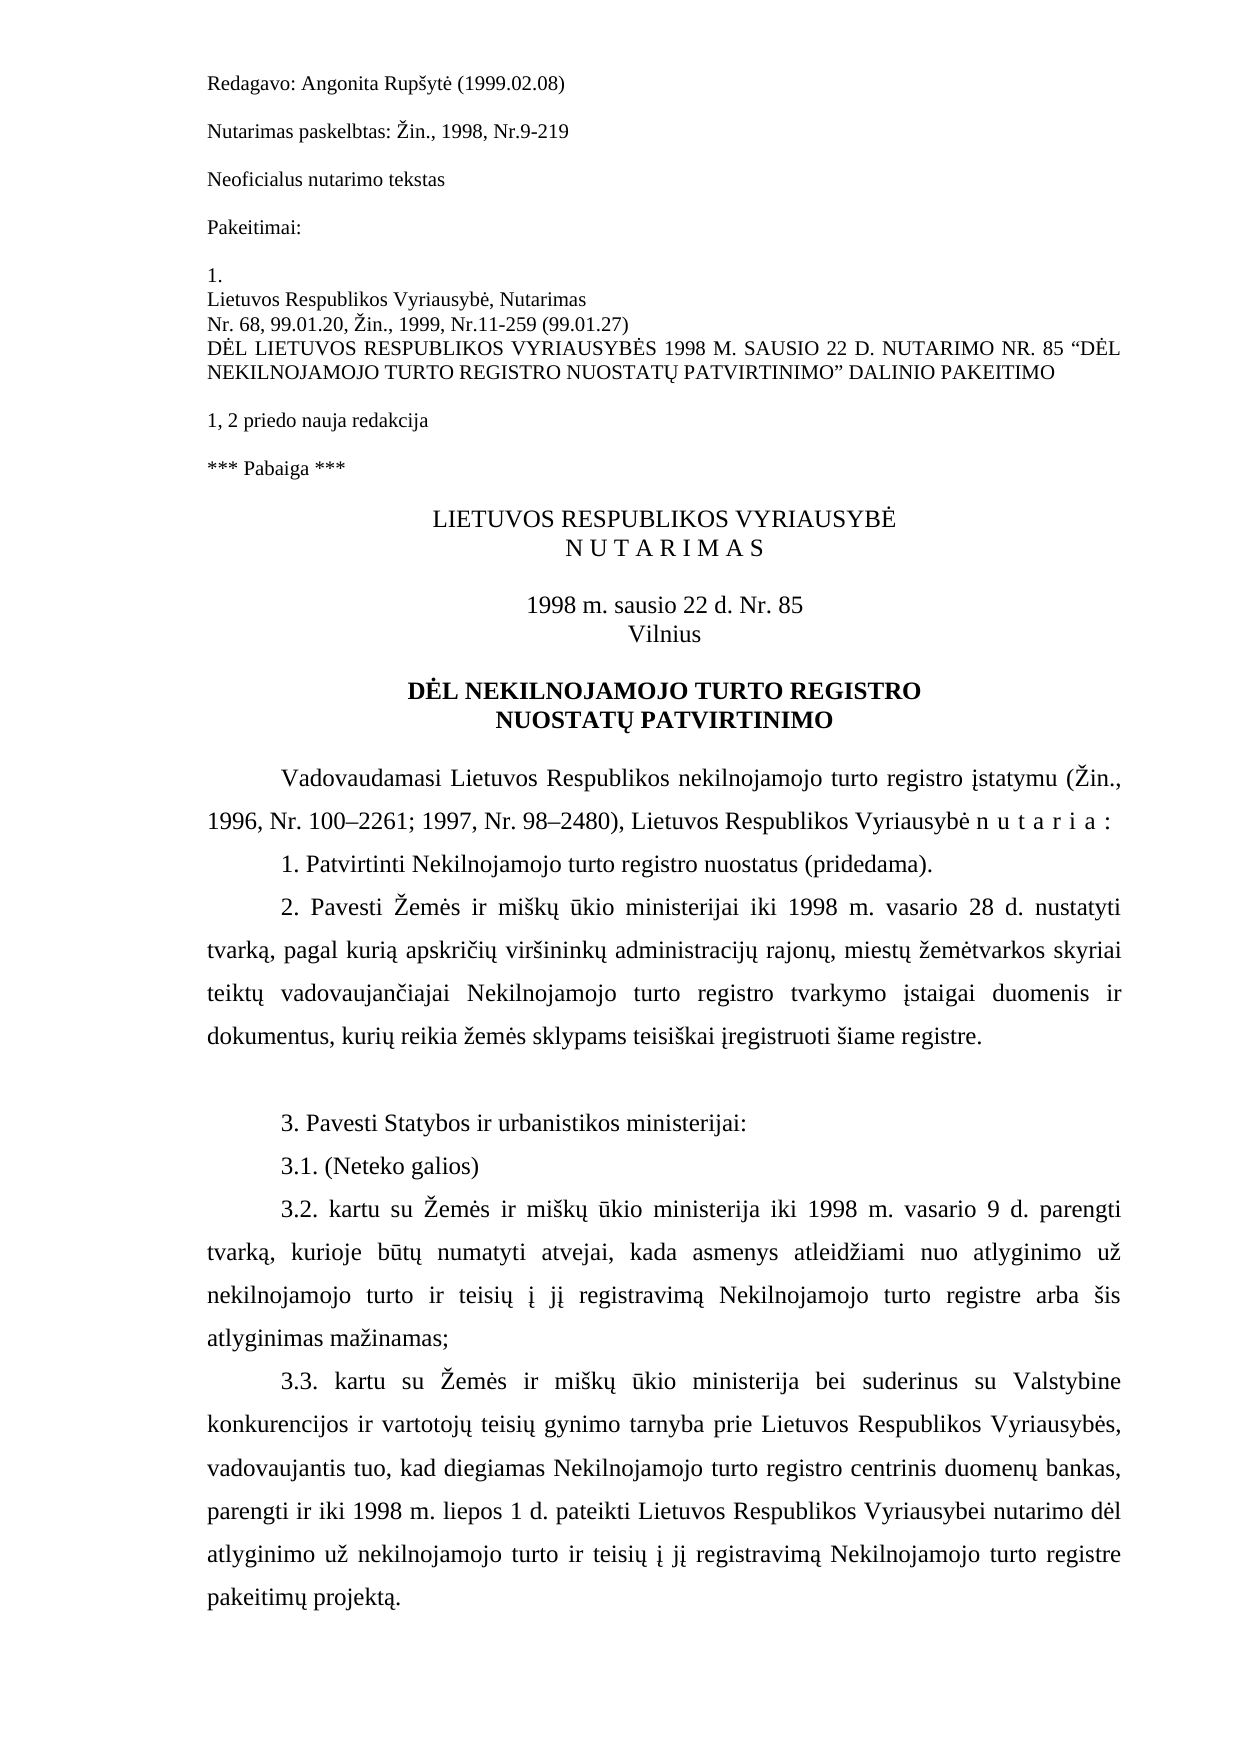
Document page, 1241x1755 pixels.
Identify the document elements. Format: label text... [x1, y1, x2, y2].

text 1. [207, 263, 1122, 287]
text 1. Patvirtinti Nekilnojamojo turto registro nuostatus (pridedama). [207, 849, 1122, 878]
text 1998 m. sausio 22 d. Nr. 85 [207, 590, 1122, 619]
text 3.2. kartu su Žemės ir miškų ūkio ministerija iki 1998 m. vasario 9 d. parengti tvarką, kurioje būtų numatyti atvejai, kada asmenys atleidžiami nuo atlyginimo už nekilnojamojo turto ir teisių į jį registravimą Nekilnojamojo turto registre arba šis atlyginimas mažinamas; [207, 1194, 1122, 1352]
text Nutarimas paskelbtas: Žin., 1998, Nr.9-219 [207, 119, 1122, 143]
text LIETUVOS RESPUBLIKOS VYRIAUSYBĖ [207, 504, 1122, 533]
text 1, 2 priedo nauja redakcija [207, 408, 1122, 432]
text Neoficialus nutarimo tekstas [207, 167, 1122, 191]
text 3.3. kartu su Žemės ir miškų ūkio ministerija bei suderinus su Valstybine konkurencijos ir vartotojų teisių gynimo tarnyba prie Lietuvos Respublikos Vyriausybės, vadovaujantis tuo, kad diegiamas Nekilnojamojo turto registro centrinis duomenų bankas, parengti ir iki 1998 m. liepos 1 d. pateikti Lietuvos Respublikos Vyriausybei nutarimo dėl atlyginimo už nekilnojamojo turto ir teisių į jį registravimą Nekilnojamojo turto registre pakeitimų projektą. [207, 1366, 1122, 1611]
text Vadovaudamasi Lietuvos Respublikos nekilnojamojo turto registro įstatymu (Žin., 1996, Nr. 100–2261; 1997, Nr. 98–2480), Lietuvos Respublikos Vyriausybė nutaria: [207, 763, 1122, 834]
text Pakeitimai: [207, 215, 1122, 239]
text Lietuvos Respublikos Vyriausybė, Nutarimas [207, 287, 1122, 311]
text 3. Pavesti Statybos ir urbanistikos ministerijai: [207, 1108, 1122, 1136]
text Nr. 68, 99.01.20, Žin., 1999, Nr.11-259 (99.01.27) [207, 311, 1122, 336]
text 3.1. (Neteko galios) [207, 1151, 1122, 1179]
text DĖL NEKILNOJAMOJO TURTO REGISTRO NUOSTATŲ PATVIRTINIMO [384, 676, 945, 734]
text 2. Pavesti Žemės ir miškų ūkio ministerijai iki 1998 m. vasario 28 d. nustatyti tvarką, pagal kurią apskričių viršininkų administracijų rajonų, miestų žemėtvarkos skyriai teiktų vadovaujančiajai Nekilnojamojo turto registro tvarkymo įstaigai duomenis ir dokumentus, kurių reikia žemės sklypams teisiškai įregistruoti šiame registre. [207, 892, 1122, 1050]
text Redagavo: Angonita Rupšytė (1999.02.08) [207, 71, 1122, 95]
text DĖL LIETUVOS RESPUBLIKOS VYRIAUSYBĖS 1998 M. SAUSIO 22 D. NUTARIMO NR. 85 “DĖL NEKILNOJAMOJO TURTO REGISTRO NUOSTATŲ PATVIRTINIMO” DALINIO PAKEITIMO [207, 336, 1122, 384]
text N U T A R I M A S [207, 533, 1122, 561]
text Vilnius [207, 619, 1122, 648]
text *** Pabaiga *** [207, 456, 1122, 480]
